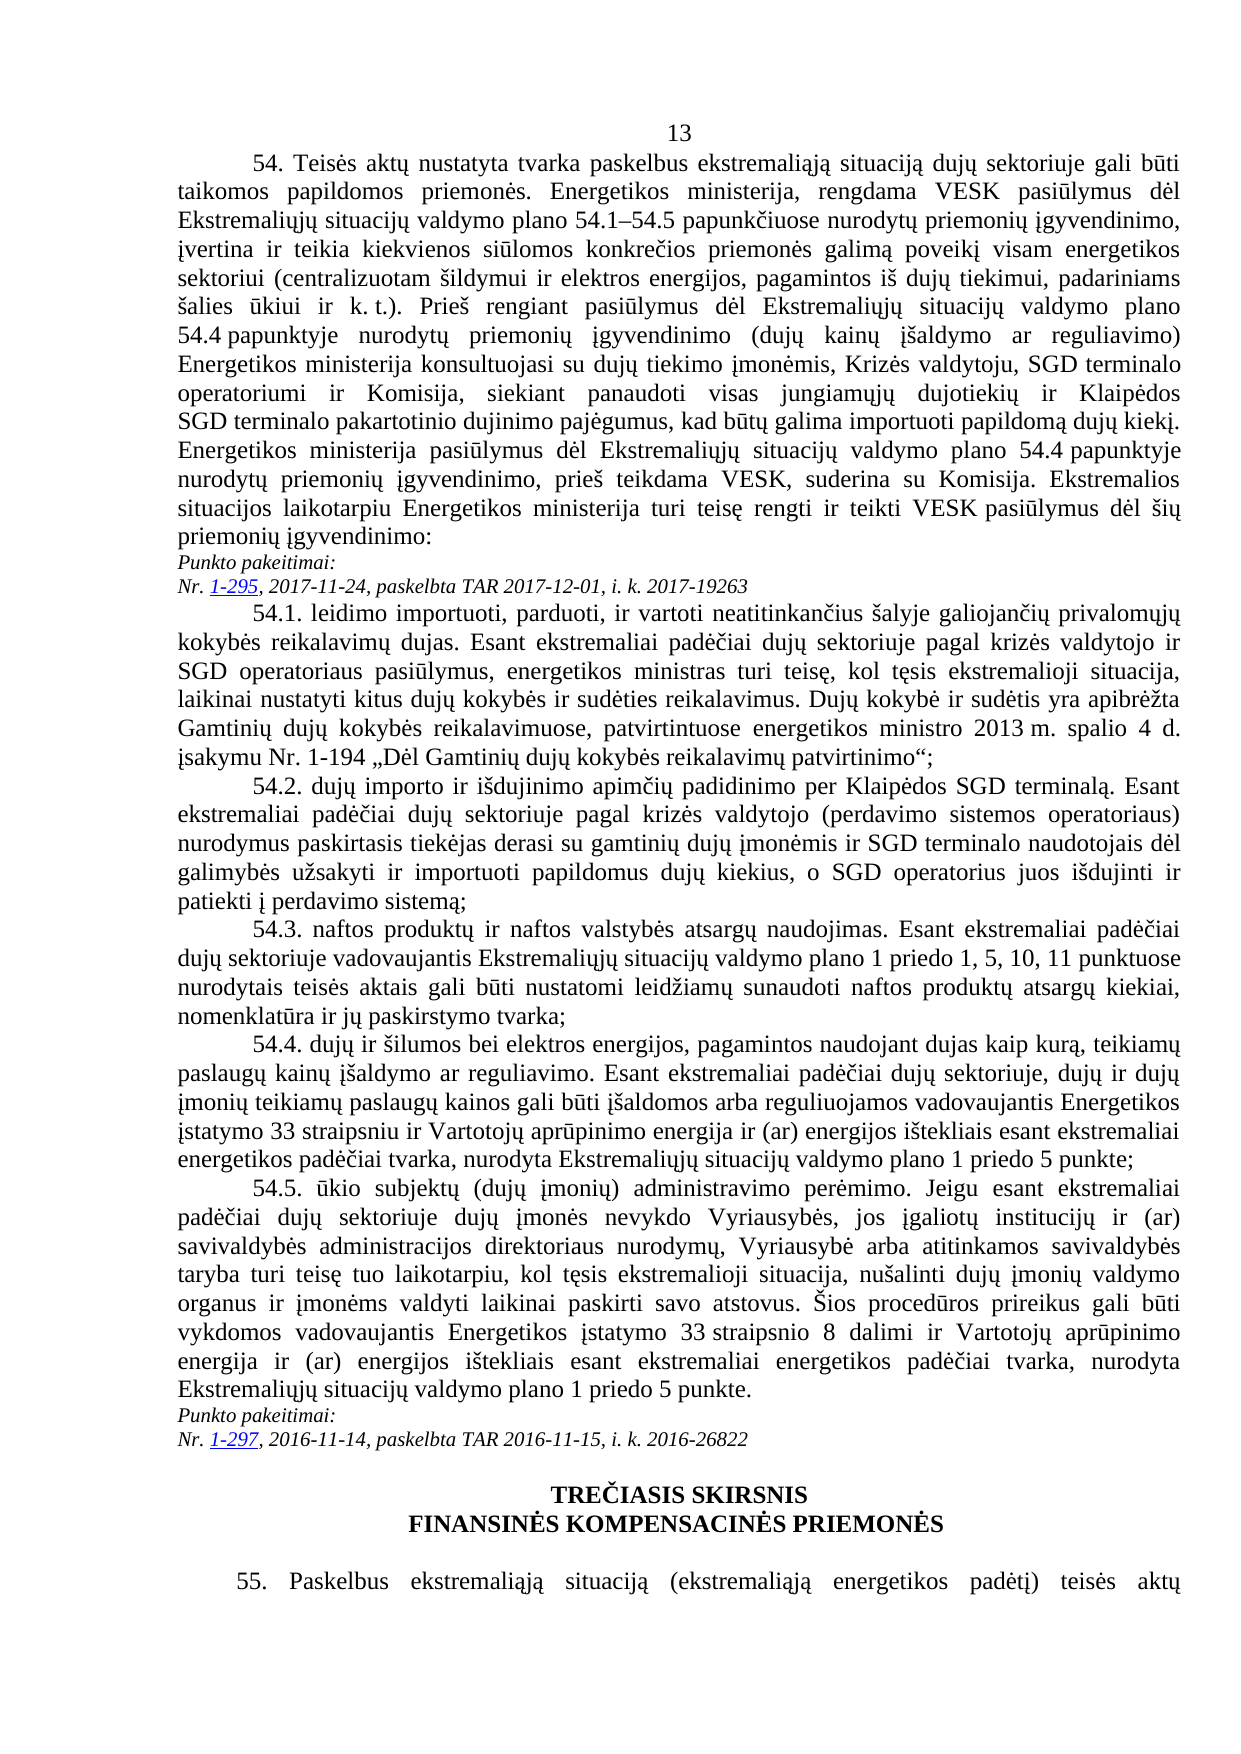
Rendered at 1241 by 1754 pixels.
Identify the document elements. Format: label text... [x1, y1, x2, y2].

text 54.1. leidimo importuoti, parduoti, ir vartoti neatitinkančius šalyje galiojančių privalomųjų kokybės reikalavimų dujas. Esant ekstremaliai padėčiai dujų sektoriuje pagal krizės valdytojo ir SGD operatoriaus pasiūlymus, energetikos ministras turi teisę, kol tęsis ekstremalioji situacija, laikinai nustatyti kitus dujų kokybės ir sudėties reikalavimus. Dujų kokybė ir sudėtis yra apibrėžta Gamtinių dujų kokybės reikalavimuose, patvirtintuose energetikos ministro 2013 m. spalio 4 d. įsakymu Nr. 1-194 „Dėl Gamtinių dujų kokybės reikalavimų patvirtinimo“; [177, 598, 1181, 771]
text 54.5. ūkio subjektų (dujų įmonių) administravimo perėmimo. Jeigu esant ekstremaliai padėčiai dujų sektoriuje dujų įmonės nevykdo Vyriausybės, jos įgaliotų institucijų ir (ar) savivaldybės administracijos direktoriaus nurodymų, Vyriausybė arba atitinkamos savivaldybės taryba turi teisę tuo laikotarpiu, kol tęsis ekstremalioji situacija, nušalinti dujų įmonių valdymo organus ir įmonėms valdyti laikinai paskirti savo atstovus. Šios procedūros prireikus gali būti vykdomos vadovaujantis Energetikos įstatymo 33 straipsnio 8 dalimi ir Vartotojų aprūpinimo energija ir (ar) energijos ištekliais esant ekstremaliai energetikos padėčiai tvarka, nurodyta Ekstremaliųjų situacijų valdymo plano 1 priedo 5 punkte. [177, 1173, 1181, 1403]
text Punkto pakeitimai: [177, 550, 1181, 574]
text Nr. 1-297, 2016-11-14, paskelbta TAR 2016-11-15, i. k. 2016-26822 [177, 1427, 1181, 1451]
text 55. Paskelbus ekstremaliąją situaciją (ekstremaliąją energetikos padėtį) teisės aktų [177, 1566, 1181, 1595]
text TREČIASIS SKIRSNIS [177, 1480, 1181, 1509]
text FINANSINĖS KOMPENSACINĖS PRIEMONĖS [177, 1509, 1181, 1538]
text 54.2. dujų importo ir išdujinimo apimčių padidinimo per Klaipėdos SGD terminalą. Esant ekstremaliai padėčiai dujų sektoriuje pagal krizės valdytojo (perdavimo sistemos operatoriaus) nurodymus paskirtasis tiekėjas derasi su gamtinių dujų įmonėmis ir SGD terminalo naudotojais dėl galimybės užsakyti ir importuoti papildomus dujų kiekius, o SGD operatorius juos išdujinti ir patiekti į perdavimo sistemą; [177, 771, 1181, 914]
text Nr. 1-295, 2017-11-24, paskelbta TAR 2017-12-01, i. k. 2017-19263 [177, 574, 1181, 598]
text 54. Teisės aktų nustatyta tvarka paskelbus ekstremaliąją situaciją dujų sektoriuje gali būti taikomos papildomos priemonės. Energetikos ministerija, rengdama VESK pasiūlymus dėl Ekstremaliųjų situacijų valdymo plano 54.1–54.5 papunkčiuose nurodytų priemonių įgyvendinimo, įvertina ir teikia kiekvienos siūlomos konkrečios priemonės galimą poveikį visam energetikos sektoriui (centralizuotam šildymui ir elektros energijos, pagamintos iš dujų tiekimui, padariniams šalies ūkiui ir k. t.). Prieš rengiant pasiūlymus dėl Ekstremaliųjų situacijų valdymo plano 54.4 papunktyje nurodytų priemonių įgyvendinimo (dujų kainų įšaldymo ar reguliavimo) Energetikos ministerija konsultuojasi su dujų tiekimo įmonėmis, Krizės valdytoju, SGD terminalo operatoriumi ir Komisija, siekiant panaudoti visas jungiamųjų dujotiekių ir Klaipėdos SGD terminalo pakartotinio dujinimo pajėgumus, kad būtų galima importuoti papildomą dujų kiekį. Energetikos ministerija pasiūlymus dėl Ekstremaliųjų situacijų valdymo plano 54.4 papunktyje nurodytų priemonių įgyvendinimo, prieš teikdama VESK, suderina su Komisija. Ekstremalios situacijos laikotarpiu Energetikos ministerija turi teisę rengti ir teikti VESK pasiūlymus dėl šių priemonių įgyvendinimo: [177, 148, 1181, 550]
text Punkto pakeitimai: [177, 1403, 1181, 1427]
text 54.4. dujų ir šilumos bei elektros energijos, pagamintos naudojant dujas kaip kurą, teikiamų paslaugų kainų įšaldymo ar reguliavimo. Esant ekstremaliai padėčiai dujų sektoriuje, dujų ir dujų įmonių teikiamų paslaugų kainos gali būti įšaldomos arba reguliuojamos vadovaujantis Energetikos įstatymo 33 straipsniu ir Vartotojų aprūpinimo energija ir (ar) energijos ištekliais esant ekstremaliai energetikos padėčiai tvarka, nurodyta Ekstremaliųjų situacijų valdymo plano 1 priedo 5 punkte; [177, 1029, 1181, 1173]
text 54.3. naftos produktų ir naftos valstybės atsargų naudojimas. Esant ekstremaliai padėčiai dujų sektoriuje vadovaujantis Ekstremaliųjų situacijų valdymo plano 1 priedo 1, 5, 10, 11 punktuose nurodytais teisės aktais gali būti nustatomi leidžiamų sunaudoti naftos produktų atsargų kiekiai, nomenklatūra ir jų paskirstymo tvarka; [177, 914, 1181, 1029]
